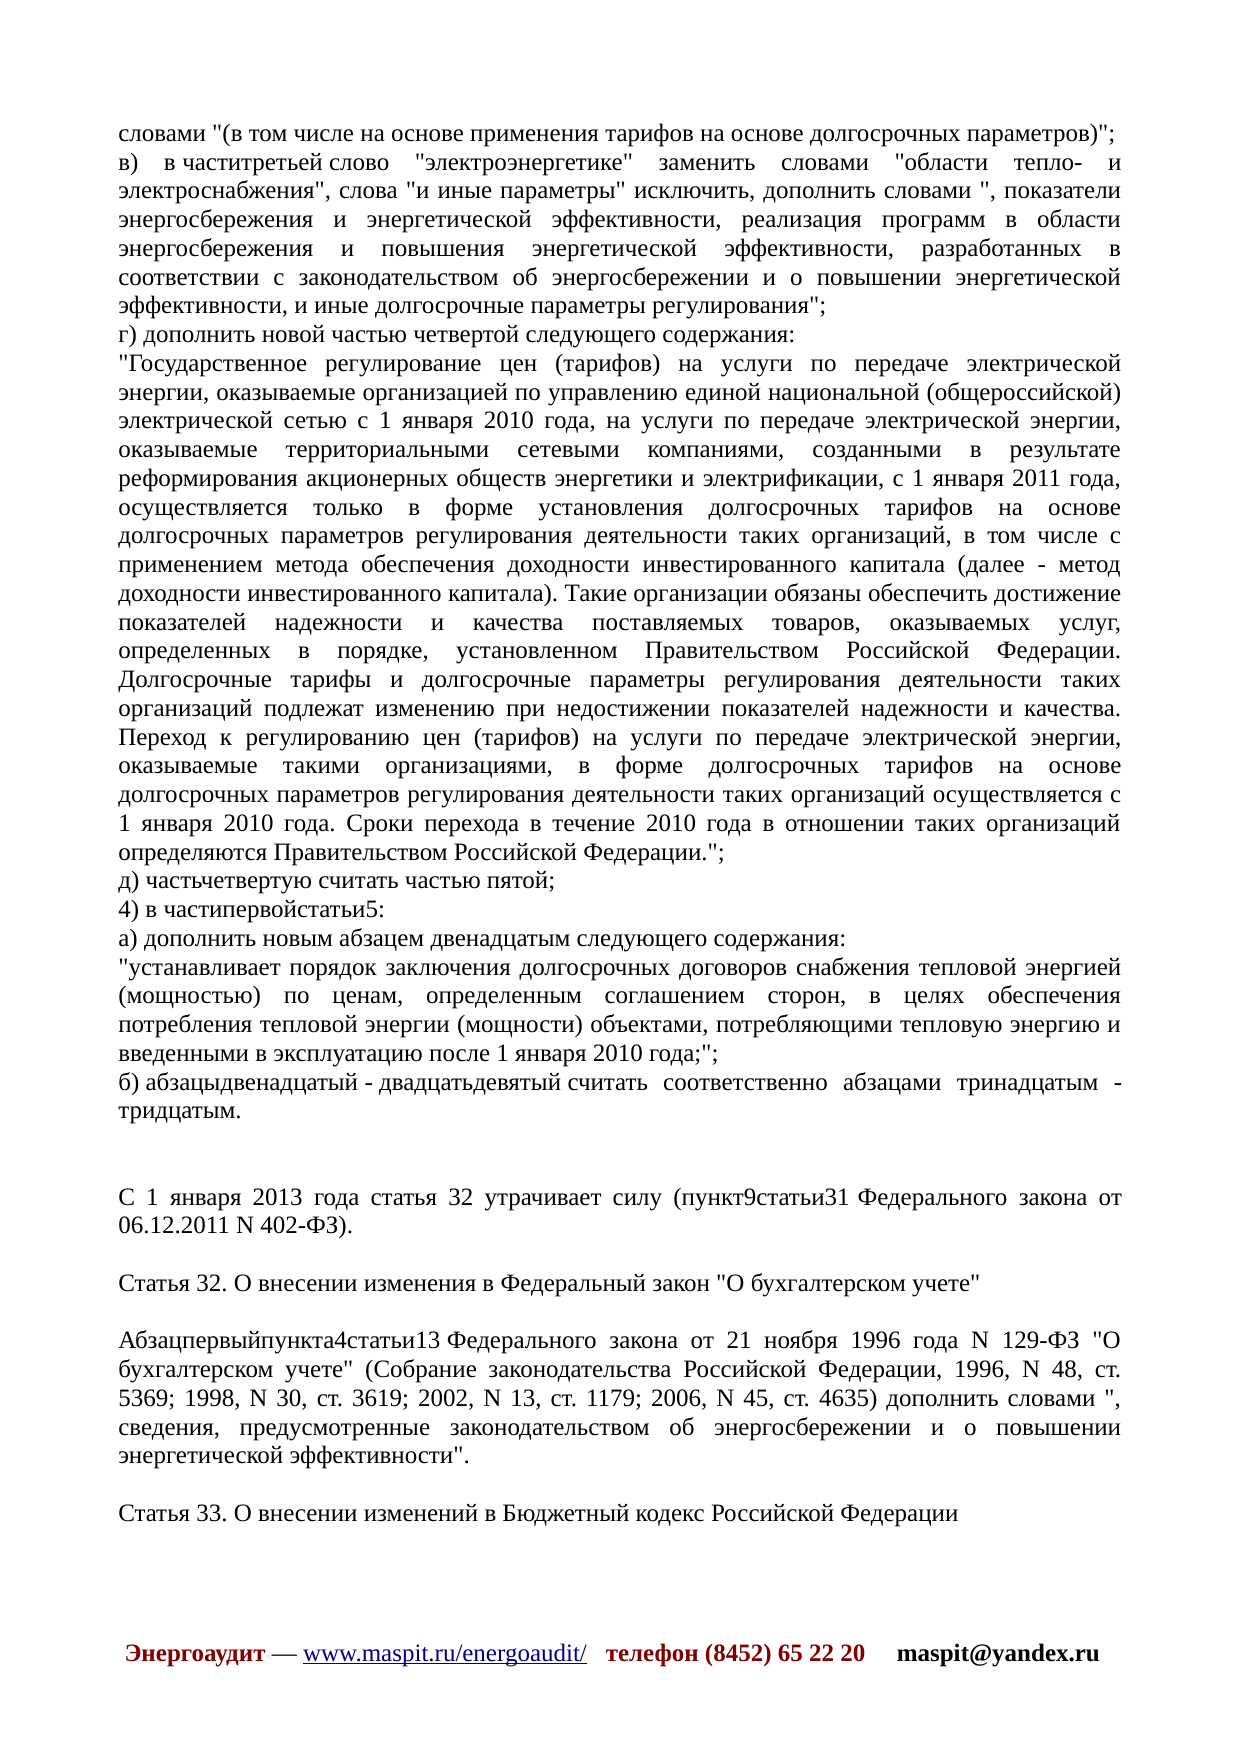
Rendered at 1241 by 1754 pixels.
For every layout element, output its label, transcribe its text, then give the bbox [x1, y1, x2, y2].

text в) в частитретьей слово "электроэнергетике" заменить словами "области тепло- и электроснабжения", слова "и иные параметры" исключить, дополнить словами ", показатели энергосбережения и энергетической эффективности, реализация программ в области энергосбережения и повышения энергетической эффективности, разработанных в соответствии с законодательством об энергосбережении и о повышении энергетической эффективности, и иные долгосрочные параметры регулирования"; [118, 147, 1122, 319]
text Статья 33. О внесении изменений в Бюджетный кодекс Российской Федерации [118, 1498, 1122, 1527]
text Статья 32. О внесении изменения в Федеральный закон "О бухгалтерском учете" [118, 1268, 1122, 1297]
text г) дополнить новой частью четвертой следующего содержания: [118, 319, 1122, 348]
text Абзацпервыйпункта4статьи13 Федерального закона от 21 ноября 1996 года N 129-ФЗ "О бухгалтерском учете" (Собрание законодательства Российской Федерации, 1996, N 48, ст. 5369; 1998, N 30, ст. 3619; 2002, N 13, ст. 1179; 2006, N 45, ст. 4635) дополнить словами ", сведения, предусмотренные законодательством об энергосбережении и о повышении энергетической эффективности". [118, 1326, 1122, 1469]
text "устанавливает порядок заключения долгосрочных договоров снабжения тепловой энергией (мощностью) по ценам, определенным соглашением сторон, в целях обеспечения потребления тепловой энергии (мощности) объектами, потребляющими тепловую энергию и введенными в эксплуатацию после 1 января 2010 года;"; [118, 952, 1122, 1067]
text С 1 января 2013 года статья 32 утрачивает силу (пункт9статьи31 Федерального закона от 06.12.2011 N 402-ФЗ). [118, 1182, 1122, 1239]
text "Государственное регулирование цен (тарифов) на услуги по передаче электрической энергии, оказываемые организацией по управлению единой национальной (общероссийской) электрической сетью с 1 января 2010 года, на услуги по передаче электрической энергии, оказываемые территориальными сетевыми компаниями, созданными в результате реформирования акционерных обществ энергетики и электрификации, с 1 января 2011 года, осуществляется только в форме установления долгосрочных тарифов на основе долгосрочных параметров регулирования деятельности таких организаций, в том числе с применением метода обеспечения доходности инвестированного капитала (далее - метод доходности инвестированного капитала). Такие организации обязаны обеспечить достижение показателей надежности и качества поставляемых товаров, оказываемых услуг, определенных в порядке, установленном Правительством Российской Федерации. Долгосрочные тарифы и долгосрочные параметры регулирования деятельности таких организаций подлежат изменению при недостижении показателей надежности и качества. Переход к регулированию цен (тарифов) на услуги по передаче электрической энергии, оказываемые такими организациями, в форме долгосрочных тарифов на основе долгосрочных параметров регулирования деятельности таких организаций осуществляется с 1 января 2010 года. Сроки перехода в течение 2010 года в отношении таких организаций определяются Правительством Российской Федерации."; [118, 348, 1122, 866]
text словами "(в том числе на основе применения тарифов на основе долгосрочных параметров)"; [118, 118, 1122, 147]
text д) частьчетвертую считать частью пятой; [118, 866, 1122, 894]
text а) дополнить новым абзацем двенадцатым следующего содержания: [118, 923, 1122, 952]
text б) абзацыдвенадцатый - двадцатьдевятый считать соответственно абзацами тринадцатым - тридцатым. [118, 1067, 1122, 1124]
text 4) в частипервойстатьи5: [118, 894, 1122, 923]
